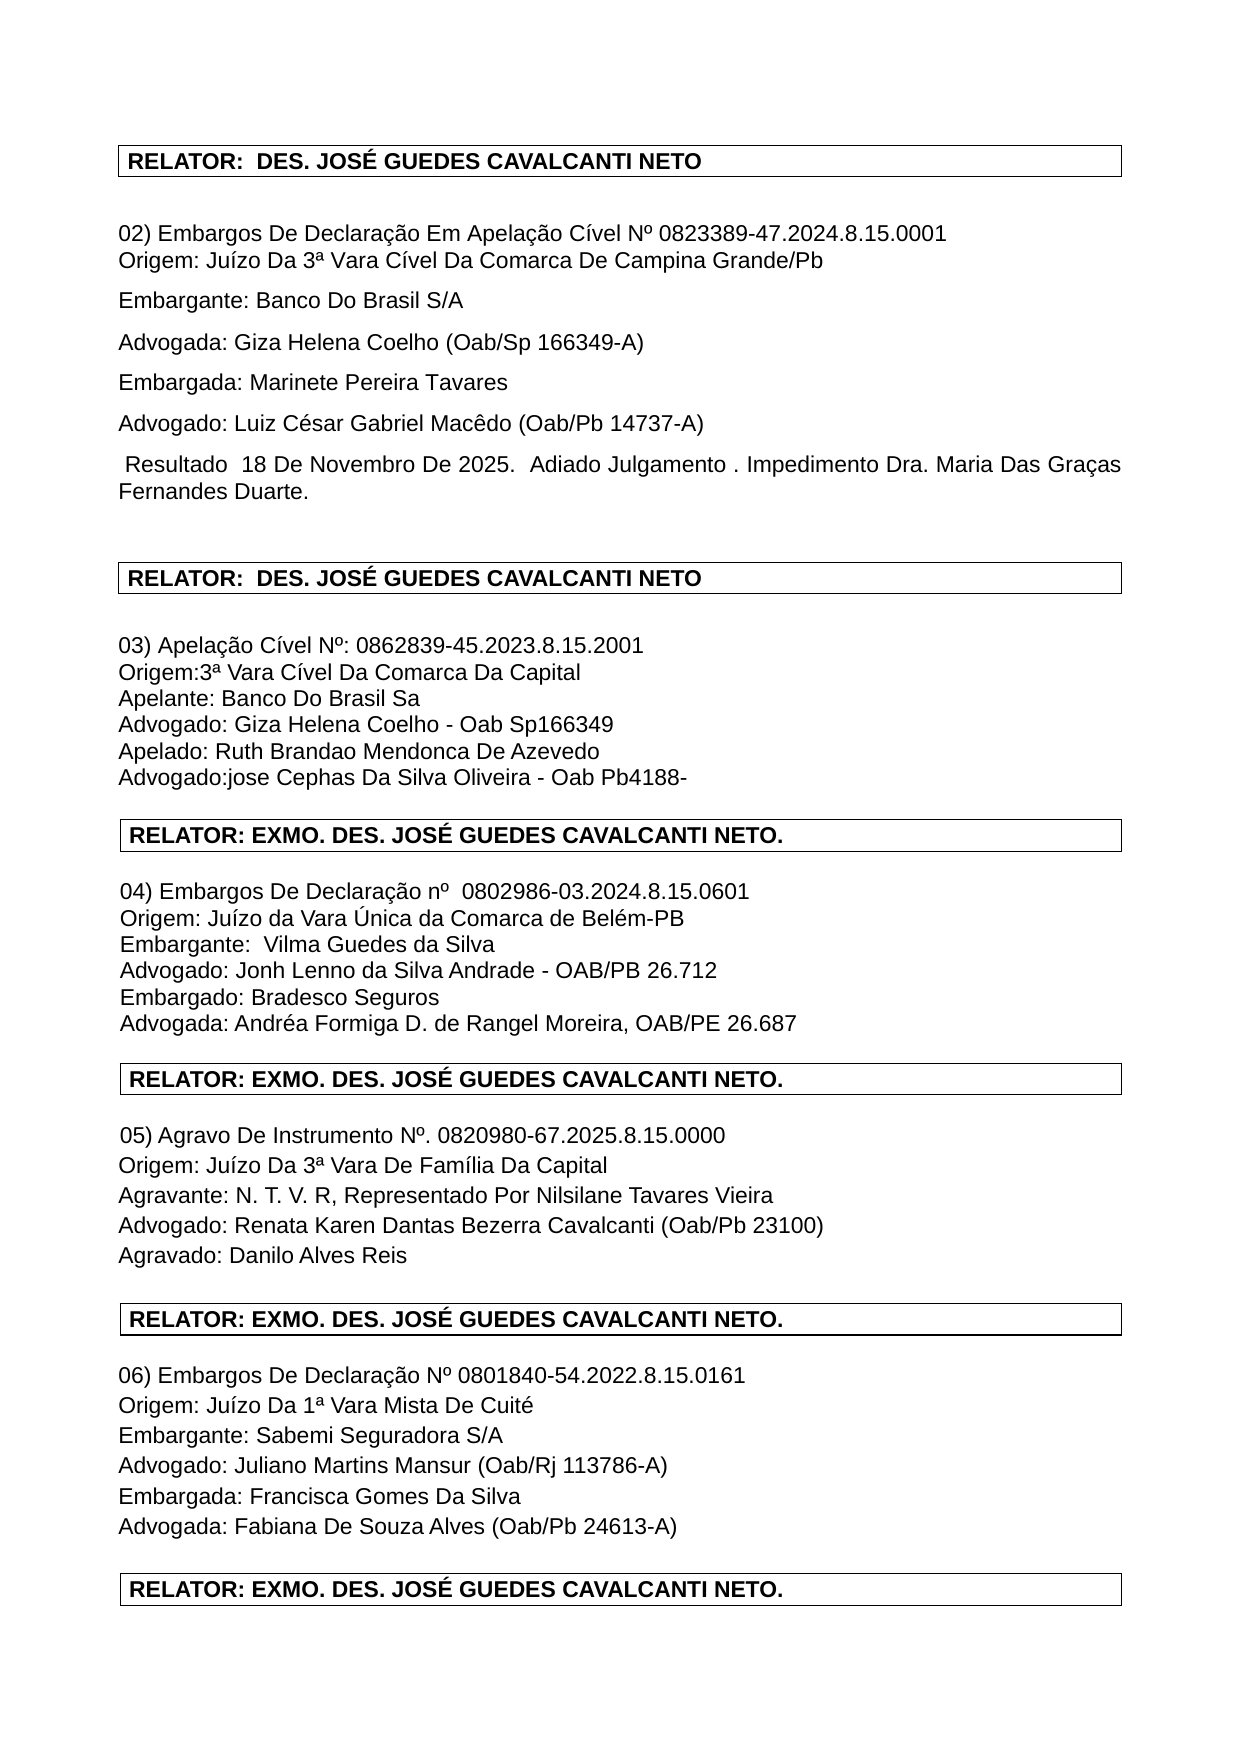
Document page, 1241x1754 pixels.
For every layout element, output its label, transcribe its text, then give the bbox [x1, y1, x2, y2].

text 04) Embargos De Declaração nº 0802986-03.2024.8.15.0601 [119, 878, 1122, 904]
text Embargante: Banco Do Brasil S/A [118, 287, 1122, 314]
text Origem: Juízo da Vara Única da Comarca de Belém-PB [119, 904, 1122, 931]
text Advogado: Juliano Martins Mansur (Oab/Rj 113786-A) [118, 1452, 1122, 1479]
text 02) Embargos De Declaração Em Apelação Cível Nº 0823389-47.2024.8.15.0001 [118, 220, 1122, 247]
text Advogado: Luiz César Gabriel Macêdo (Oab/Pb 14737-A) [118, 410, 1122, 437]
text 06) Embargos De Declaração Nº 0801840-54.2022.8.15.0161 [118, 1362, 1122, 1388]
text Agravado: Danilo Alves Reis [118, 1242, 1122, 1269]
text Advogado: Renata Karen Dantas Bezerra Cavalcanti (Oab/Pb 23100) [118, 1212, 1122, 1239]
text Origem: Juízo Da 3ª Vara De Família Da Capital [118, 1152, 1122, 1178]
text RELATOR: EXMO. DES. JOSÉ GUEDES CAVALCANTI NETO. [121, 1574, 1121, 1605]
text Embargada: Francisca Gomes Da Silva [118, 1483, 1122, 1509]
text Advogada: Fabiana De Souza Alves (Oab/Pb 24613-A) [118, 1513, 1122, 1539]
text Advogada: Andréa Formiga D. de Rangel Moreira, OAB/PE 26.687 [119, 1010, 1122, 1036]
text Advogado: Jonh Lenno da Silva Andrade - OAB/PB 26.712 [119, 957, 1122, 984]
text RELATOR: DES. JOSÉ GUEDES CAVALCANTI NETO [119, 563, 1121, 593]
text Embargado: Bradesco Seguros [119, 984, 1122, 1010]
text Resultado 18 De Novembro De 2025. Adiado Julgamento . Impedimento Dra. Maria Das Graças Fernandes Duarte. [118, 451, 1122, 504]
text Advogada: Giza Helena Coelho (Oab/Sp 166349-A) [118, 328, 1122, 355]
text RELATOR: EXMO. DES. JOSÉ GUEDES CAVALCANTI NETO. [121, 1064, 1121, 1094]
text Origem: Juízo Da 1ª Vara Mista De Cuité [118, 1392, 1122, 1418]
text Advogado: Giza Helena Coelho - Oab Sp166349 Apelado: Ruth Brandao Mendonca De Azevedo [118, 711, 1122, 764]
text Origem: Juízo Da 3ª Vara Cível Da Comarca De Campina Grande/Pb [118, 247, 1122, 273]
text 05) Agravo De Instrumento Nº. 0820980-67.2025.8.15.0000 [119, 1122, 1122, 1148]
text RELATOR: EXMO. DES. JOSÉ GUEDES CAVALCANTI NETO. [121, 1304, 1121, 1334]
text Embargante: Sabemi Seguradora S/A [118, 1422, 1122, 1449]
text RELATOR: EXMO. DES. JOSÉ GUEDES CAVALCANTI NETO. [121, 820, 1121, 851]
text Embargante: Vilma Guedes da Silva [119, 931, 1122, 957]
text Advogado:jose Cephas Da Silva Oliveira - Oab Pb4188- [118, 764, 1122, 791]
text 03) Apelação Cível Nº: 0862839-45.2023.8.15.2001 Origem:3ª Vara Cível Da Comarca Da Capital Apelante: Banco Do Brasil Sa [118, 606, 1122, 711]
text RELATOR: DES. JOSÉ GUEDES CAVALCANTI NETO [119, 146, 1121, 176]
text Agravante: N. T. V. R, Representado Por Nilsilane Tavares Vieira [118, 1182, 1122, 1208]
text Embargada: Marinete Pereira Tavares [118, 369, 1122, 396]
